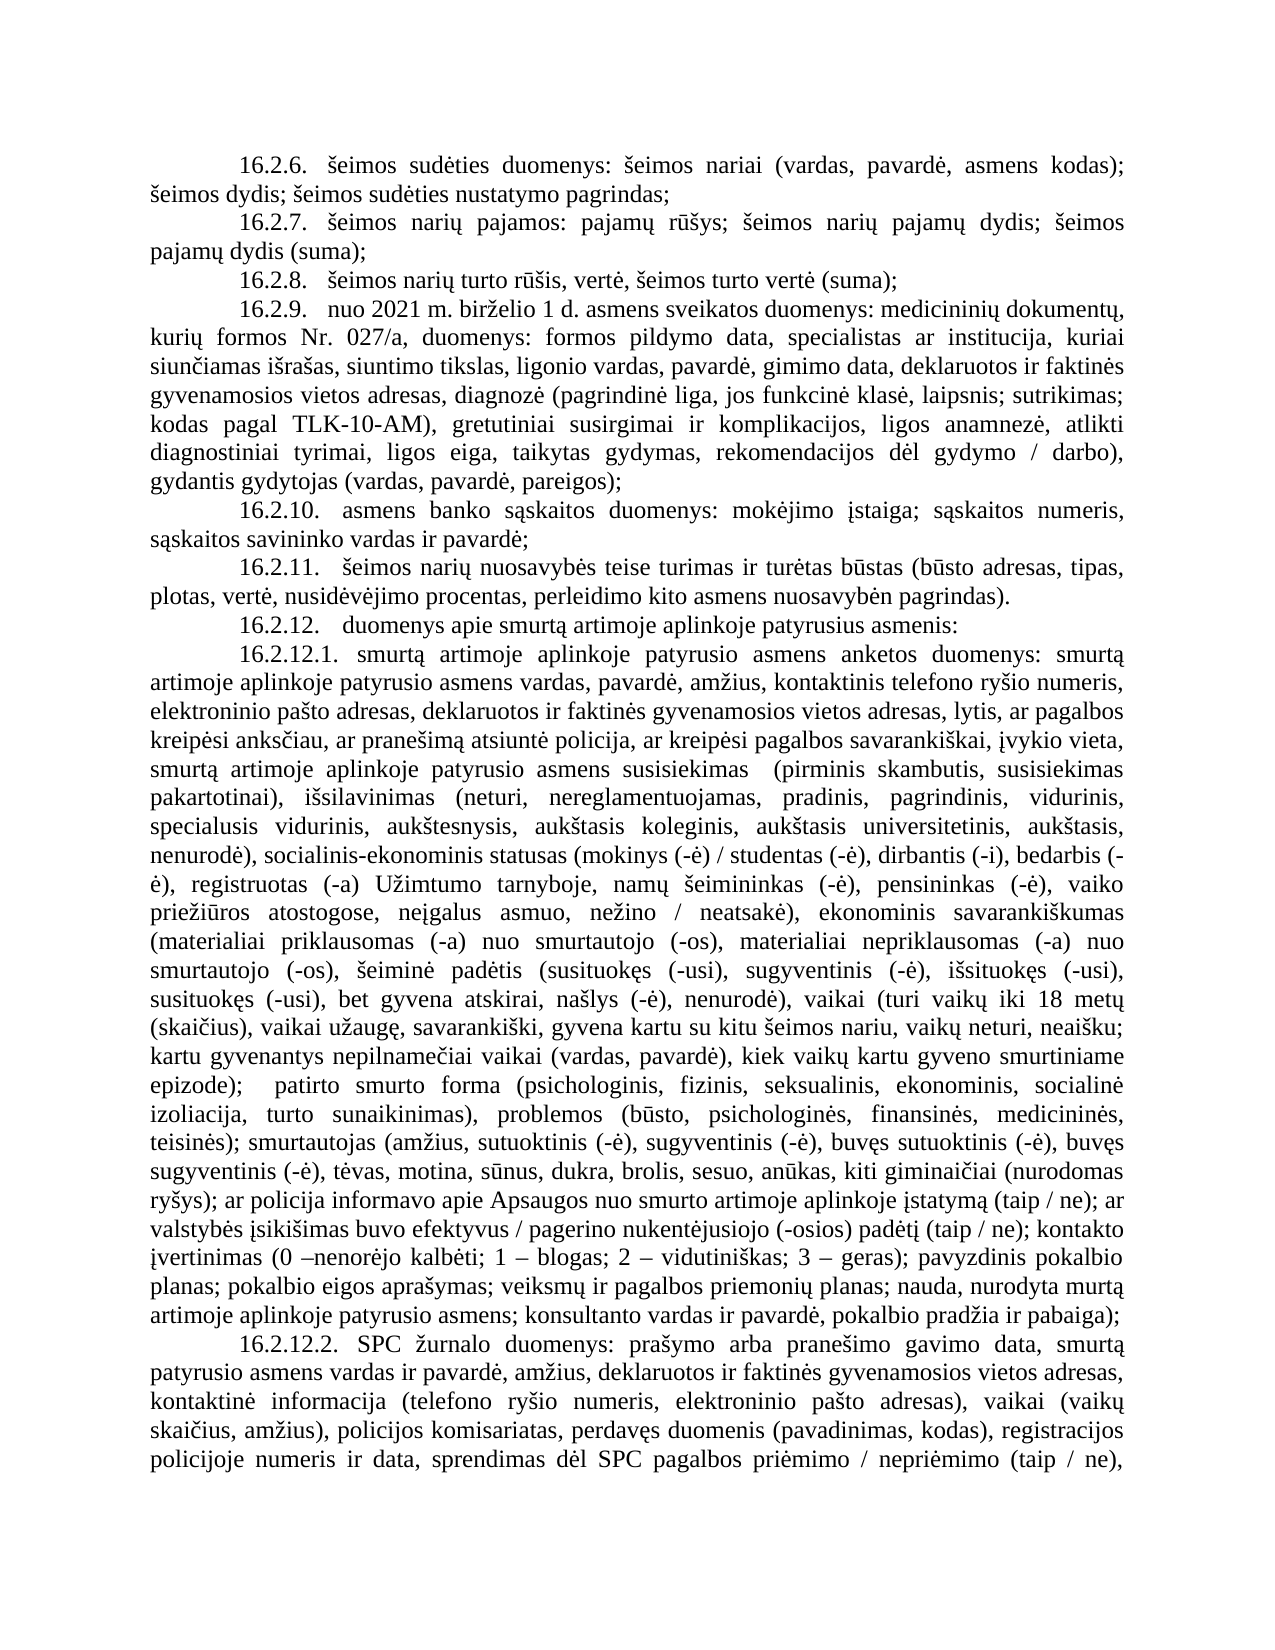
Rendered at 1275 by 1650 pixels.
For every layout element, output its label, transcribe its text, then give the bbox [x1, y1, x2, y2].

text 16.2.9. nuo 2021 m. birželio 1 d. asmens sveikatos duomenys: medicininių dokumentų, kurių formos Nr. 027/a, duomenys: formos pildymo data, specialistas ar institucija, kuriai siunčiamas išrašas, siuntimo tikslas, ligonio vardas, pavardė, gimimo data, deklaruotos ir faktinės gyvenamosios vietos adresas, diagnozė (pagrindinė liga, jos funkcinė klasė, laipsnis; sutrikimas; kodas pagal TLK-10-AM), gretutiniai susirgimai ir komplikacijos, ligos anamnezė, atlikti diagnostiniai tyrimai, ligos eiga, taikytas gydymas, rekomendacijos dėl gydymo / darbo), gydantis gydytojas (vardas, pavardė, pareigos); [150, 294, 1125, 495]
text 16.2.7. šeimos narių pajamos: pajamų rūšys; šeimos narių pajamų dydis; šeimos pajamų dydis (suma); [150, 207, 1125, 265]
text 16.2.12.2. SPC žurnalo duomenys: prašymo arba pranešimo gavimo data, smurtą patyrusio asmens vardas ir pavardė, amžius, deklaruotos ir faktinės gyvenamosios vietos adresas, kontaktinė informacija (telefono ryšio numeris, elektroninio pašto adresas), vaikai (vaikų skaičius, amžius), policijos komisariatas, perdavęs duomenis (pavadinimas, kodas), registracijos policijoje numeris ir data, sprendimas dėl SPC pagalbos priėmimo / nepriėmimo (taip / ne), [150, 1329, 1125, 1472]
text 16.2.10. asmens banko sąskaitos duomenys: mokėjimo įstaiga; sąskaitos numeris, sąskaitos savininko vardas ir pavardė; [150, 495, 1125, 552]
text 16.2.6. šeimos sudėties duomenys: šeimos nariai (vardas, pavardė, asmens kodas); šeimos dydis; šeimos sudėties nustatymo pagrindas; [150, 150, 1125, 207]
text 16.2.12.1. smurtą artimoje aplinkoje patyrusio asmens anketos duomenys: smurtą artimoje aplinkoje patyrusio asmens vardas, pavardė, amžius, kontaktinis telefono ryšio numeris, elektroninio pašto adresas, deklaruotos ir faktinės gyvenamosios vietos adresas, lytis, ar pagalbos kreipėsi anksčiau, ar pranešimą atsiuntė policija, ar kreipėsi pagalbos savarankiškai, įvykio vieta, smurtą artimoje aplinkoje patyrusio asmens susisiekimas (pirminis skambutis, susisiekimas pakartotinai), išsilavinimas (neturi, nereglamentuojamas, pradinis, pagrindinis, vidurinis, specialusis vidurinis, aukštesnysis, aukštasis koleginis, aukštasis universitetinis, aukštasis, nenurodė), socialinis-ekonominis statusas (mokinys (-ė) / studentas (-ė), dirbantis (-i), bedarbis (-ė), registruotas (-a) Užimtumo tarnyboje, namų šeimininkas (-ė), pensininkas (-ė), vaiko priežiūros atostogose, neįgalus asmuo, nežino / neatsakė), ekonominis savarankiškumas (materialiai priklausomas (-a) nuo smurtautojo (-os), materialiai nepriklausomas (-a) nuo smurtautojo (-os), šeiminė padėtis (susituokęs (-usi), sugyventinis (-ė), išsituokęs (-usi), susituokęs (-usi), bet gyvena atskirai, našlys (-ė), nenurodė), vaikai (turi vaikų iki 18 metų (skaičius), vaikai užaugę, savarankiški, gyvena kartu su kitu šeimos nariu, vaikų neturi, neaišku; kartu gyvenantys nepilnamečiai vaikai (vardas, pavardė), kiek vaikų kartu gyveno smurtiniame epizode); patirto smurto forma (psichologinis, fizinis, seksualinis, ekonominis, socialinė izoliacija, turto sunaikinimas), problemos (būsto, psichologinės, finansinės, medicininės, teisinės); smurtautojas (amžius, sutuoktinis (-ė), sugyventinis (-ė), buvęs sutuoktinis (-ė), buvęs sugyventinis (-ė), tėvas, motina, sūnus, dukra, brolis, sesuo, anūkas, kiti giminaičiai (nurodomas ryšys); ar policija informavo apie Apsaugos nuo smurto artimoje aplinkoje įstatymą (taip / ne); ar valstybės įsikišimas buvo efektyvus / pagerino nukentėjusiojo (-osios) padėtį (taip / ne); kontakto įvertinimas (0 –nenorėjo kalbėti; 1 – blogas; 2 – vidutiniškas; 3 – geras); pavyzdinis pokalbio planas; pokalbio eigos aprašymas; veiksmų ir pagalbos priemonių planas; nauda, nurodyta murtą artimoje aplinkoje patyrusio asmens; konsultanto vardas ir pavardė, pokalbio pradžia ir pabaiga); [150, 639, 1125, 1329]
text 16.2.8. šeimos narių turto rūšis, vertė, šeimos turto vertė (suma); [150, 265, 1125, 294]
text 16.2.11. šeimos narių nuosavybės teise turimas ir turėtas būstas (būsto adresas, tipas, plotas, vertė, nusidėvėjimo procentas, perleidimo kito asmens nuosavybėn pagrindas). [150, 552, 1125, 610]
text 16.2.12. duomenys apie smurtą artimoje aplinkoje patyrusius asmenis: [150, 610, 1125, 639]
